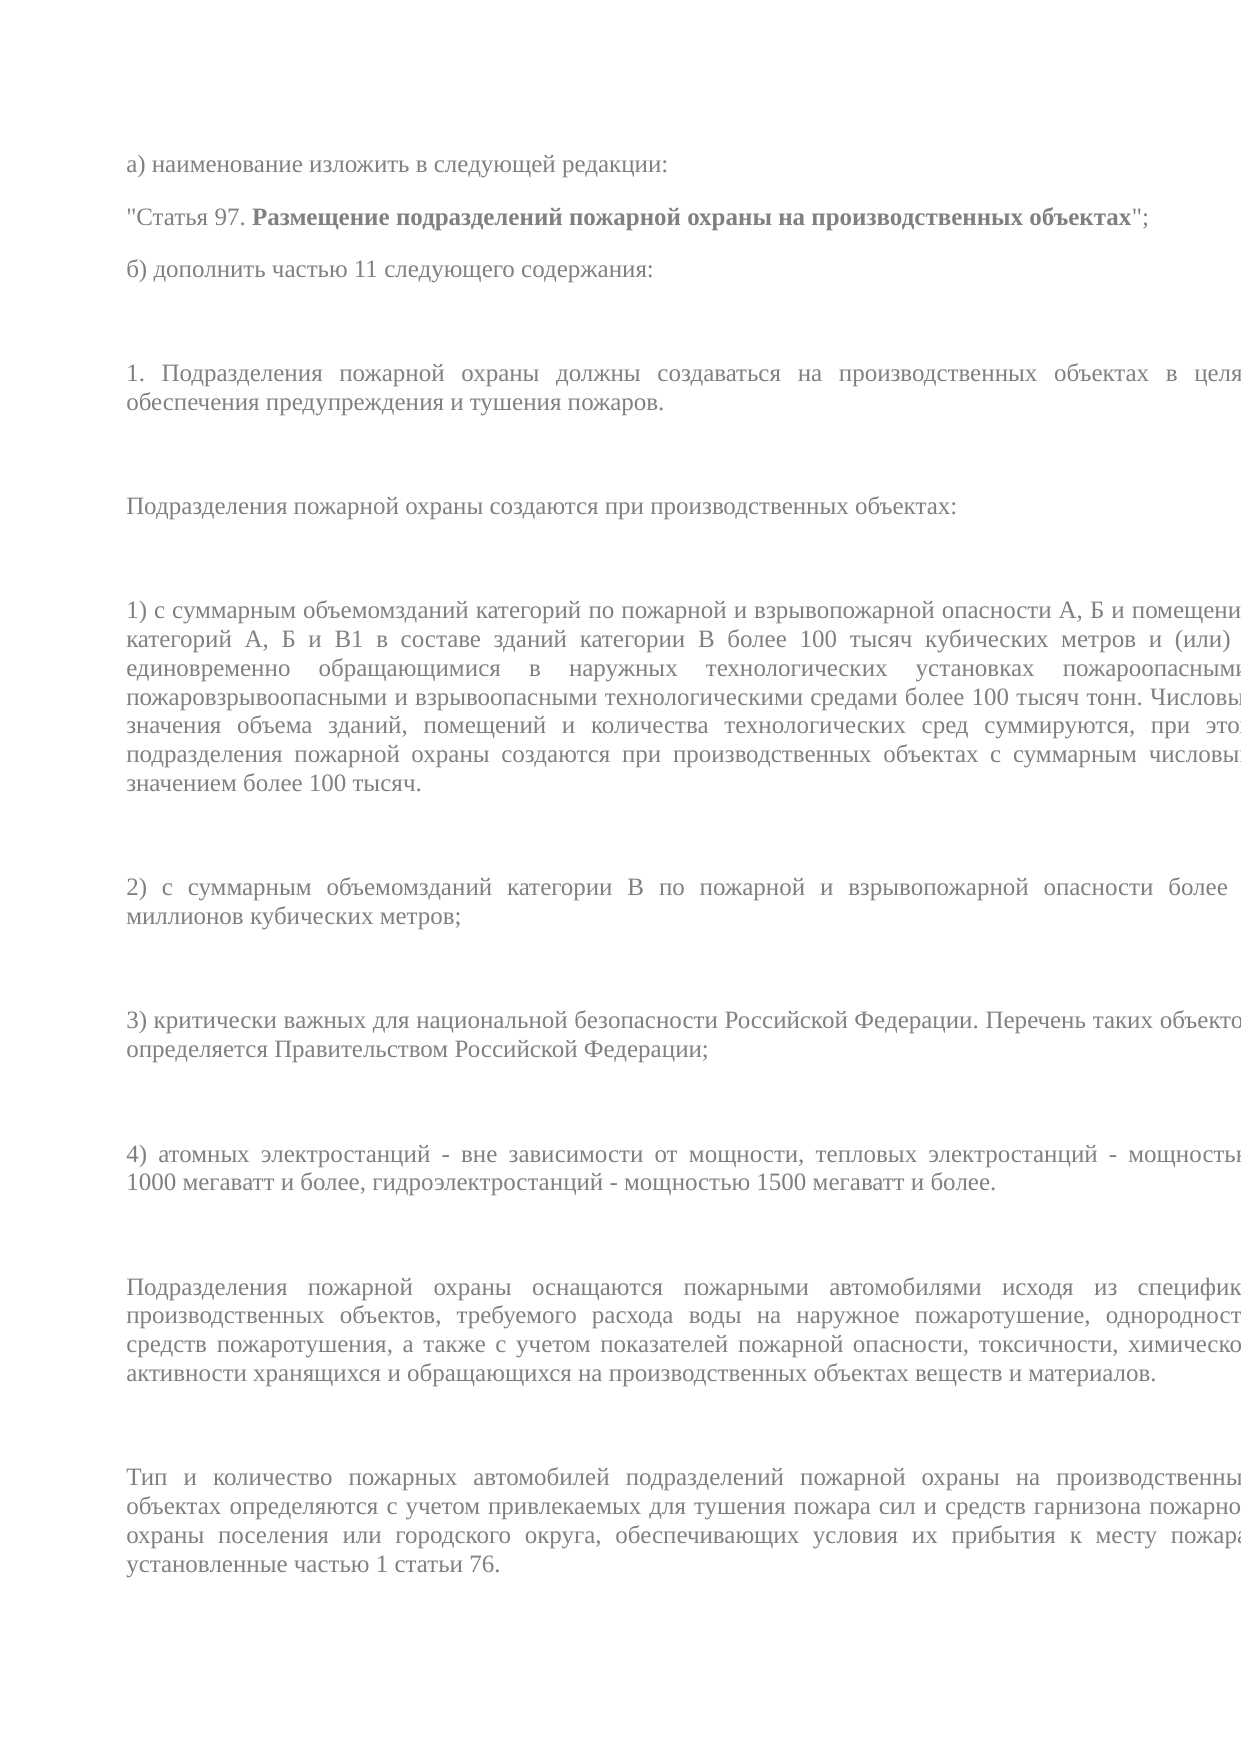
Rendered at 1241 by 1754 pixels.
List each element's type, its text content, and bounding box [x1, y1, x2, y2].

table_header ФЕДЕРАЛЬНЫЙ ЗАКОН РОССИЙСКАЯ ФЕДЕРАЦИЯ Проект федерального закона «О внесении изменений в Федеральный закон «Технический регламент о требованиях пожарной безопасности» Внести в Федеральный закон от 22 июля 2008 года № 123-ФЗ «Технический регламент о требованиях пожарной безопасности" (Собрание законодательства Российской Федерации, 2008, № 30, ст. 3579) следующие изменения: 1) в статье 1: а) второе предложение части 1 изложить в следующей редакции: «Технические регламенты, принятые в соответствии с Федеральным законом от 27 декабря 2002 года № 184-ФЗ «О техническом регулировании» (далее – Федеральный закон «О техническом регулировании»), не действуют в части, содержащей требования пожарной безопасности к конкретной продукции, отличные от требований, установленных настоящим Федеральным законом.»; б) в части 2: в пункте 1 слово «защиты;» заменить словами «защиты. При этом на объекты капитального ремонта, реконструкции, технического перевооружения положения настоящего Федерального закона распространяются в части, соответствующей объему работ по капитальному ремонту, реконструкции, техническому перевооружению. На части объектов, не подвергнутые капитальному ремонту, реконструкции, техническому перевооружению требования настоящего Федерального закона не распространяются в соответствии с частью 4 статьи 4 настоящего Федерального закона;»; в пункте 2 слова «федеральных законов о технических регламентах» заменить словами «технических регламентов, принятых в соответствии с Федеральным законом «О техническом регулировании»; 2) в статье 2: а) в абзаце первом слова «от 27 декабря 2002 года № 184-ФЗ» и слова «(далее – Федеральный закон «О техническом регулировании»)» исключить; б) пункт 2 дополнить словами «или не превышают предельно допустимых значений»; в) в пункте 5 после слов «и развития пожара» дополнить словами «или возникновения пожара и последующего взрыва»; г) в пункте 19 слова «переносные или передвижные» исключить; 3) в статье 4: а) часть 3 изложить в следующей редакции: «3. К нормативным документам по пожарной безопасности относятся национальные стандарты, своды правил и иные документы, содержащие требования пожарной безопасности, и применяемые для оценки соответствия требованиям технических регламентов, принятых в соответствии с Федеральным законом «О техническом регулировании». Проекты национальных стандартов и сводов правил, содержащие требования пожарной безопасности и затрагивающие вопросы проектирования, строительства или эксплуатации зданий и сооружений, подлежат обязательному согласованию федеральным органом исполнительной власти, осуществляющим функции по выработке государственной политики и нормативно-правовому регулированию в сфере строительства, архитектуры, градостроительства.»; б) часть 4 изложить в следующей редакции: «4. Положения настоящего Федерального закона (за исключением положений статьи 64, части 7 статьи 83, части 12 статьи 84) не распространяются на здания и сооружения, введенные в эксплуатацию, или строительство, реконструкция и капитальный ремонт которых осуществляются в соответствии с проектной документацией, утвержденной или направленной на государственную экспертизу до дня вступления в силу настоящего Федерального закона. На указанные объекты защиты распространяются требования пожарной безопасности, установленные до дня вступления в силу настоящего Федерального закона.»; 4) в статье 6: а) часть 1 изложить в следующей редакции: «1. Пожарная безопасность объекта защиты считается обеспеченной, если в полном объеме выполнены требования пожарной безопасности, установленные техническими регламентами, принятыми в соответствии с Федеральным законом «О техническом регулировании», и нормативными документами по пожарной безопасности или выполнены требования пожарной безопасности, установленные техническими регламентами, принятыми в соответствии с Федеральным законом «О техническом регулировании», и пожарный риск не превышает допустимых значений, установленных настоящим Федеральным законом.» б) часть 2 признать утратившей силу; в) часть 3 изложить в следующей редакции: «3. При выполнении обязательных требований пожарной безопасности, установленных техническими регламентами, принятыми в соответствии с Федеральным законом «О техническом регулировании», и требований нормативных документов по пожарной безопасности, а также для объектов защиты, введенных в эксплуатацию или запроектированных до вступления в силу настоящего Федерального закона, расчет пожарного риска не требуется.»; г) часть 5 изложить в следующей редакции: «5. Собственник объекта защиты или лицо, владеющее объектом защиты на праве хозяйственного ведения, оперативного управления либо по иному основанию, предусмотренному федеральным законом или договором, должен в рамках реализации мер пожарной безопасности в соответствии со статьей 64 настоящего Федерального закона разработать и представить в уведомительном порядке в федеральные органы исполнительной власти, осуществляющие государственный пожарный надзор декларацию пожарной безопасности на объект защиты.»; 5) в части 1 статьи 19: а) в пункте 1 слова «взрывоопасная газовая смесь» заменить словами «взрывоопасная смесь газов или паров жидкостей с воздухом»; б) в пункте 2 слова «расположенные в помещениях,» исключить; в) пункт 3 изложить в следующей редакции: «2-й класс – зоны, в которых при нормальном режиме работы оборудования взрывоопасные смеси газов или паров жидкостей с воздухом не образуются, а возможны только в результате аварии или повреждения технологического оборудования;»; 6) пункт 6 статьи 42 изложить в следующей редакции: «6) средства индивидуальной защиты пожарных и спасения людей при пожаре;»; 7) в третьем предложении части 1 статьи 45 слова « и ручные, по виду огнетушащего вещества - на водяные» заменить словами «, автономные и ручные, по виду огнетушащего вещества - на жидкостные (вода, водные растворы, другие огнетушащие жидкости)»; 8) пункт 2 статьи 50 изложить в следующей редакции: «2) применение в конструкции быстродействующих средств защитного отключения электроустановок или других устройств, исключающих появление источников зажигания;»; 9) пункт 10 статьи 52 изложить в следующей редакции: «10) применение автоматических и (или) автономных установок пожаротушения;»; 10) в части 2 статьи 54 слово «обязательному» исключить; 11) во втором предложении части 3 статьи 55 слово «должны» заменить словом «могут»; 12) в статье 61: а) наименование изложить в следующей редакции: "Статья 61. Автоматические и автономные установки пожаротушения"; б) часть 1 изложить в следующей редакции: «1. Порядок отнесения зданий, сооружений, помещений и оборудования к объектам, подлежащим защите автоматическими и (или) автономными установками пожаротушения определяется нормативными документами по пожарной безопасности.»; в) в части 2 слова «Автоматические установки пожаротушения должны» заменить словами «Применение автоматических и (или) автономных установок пожаротушения должно»; г) в части 3 после слов « Тип автоматической « дополнить словами «и (или) автономной «; 13) в статье 64: а) абзац первый части 1 изложить в следующей редакции: «1. Декларации пожарной безопасности составляются в отношении объектов защиты (зданий, сооружений, строений и производственных объектов), для которых законодательством Российской Федерации о градостроительной деятельности предусмотрено проведение государственной экспертизы проектной документации (за исключением жилых зданий), а также для зданий класса функциональной пожарной опасности Ф1.1 и предусматривает:»; б) часть 2 изложить в следующей редакции: «2. При составлении деклараций пожарной безопасности в отношении объектов защиты, для которых установлены требования технических регламентов, принятых в соответствии с Федеральным законом «О техническом регулировании», и нормативных документов по пожарной безопасности, в декларациях указывается перечень статей (частей, пунктов) указанных документов, требования которых установлены для данных объектов защиты.»; в) часть 3 признать утратившей силу; г) часть 4 изложить в следующей редакции: «4. Собственник объекта защиты, или лицо, владеющее объектом защиты на праве хозяйственного ведения, оперативного управления либо по иному основанию, предусмотренному федеральным законом или договором, представившие декларацию пожарной безопасности, несут ответственность за полноту и достоверность содержащихся в ней сведений в соответствии с законодательством Российской Федерации.»; д) часть 5 считать утратившей силу; е) часть 6 изложить в следующей редакции: «6. Для объектов защиты, введенных в эксплуатацию после вступления в силу настоящего Федерального закона, декларации пожарной безопасности представляются в течение года с момента их ввода в эксплуатацию. Уточненные или разработанные вновь декларации пожарной безопасности представляются в случае изменения содержащихся в них сведений или в случае изменения требований пожарной безопасности в течение года с момента внесения изменений.»; 14) в статье 66: а) в наименовании статьи и далее по тексту в соответствующих падежах слова «пожаровзрывоопасные объекты» заменить словами «взрывопожароопасные объекты»; б) в части слова «федеральными законами о технических регламентах» заменить словами «техническими регламентами, принятыми в соответствии с Федеральным законом «О техническом регулировании»,»; 15) статью 67 признать утратившей силу; 16) в статье 68: а) в части 1 слова «или внутреннего» исключить; б) часть 2 дополнить пунктом 3 следующего содержания: «3) противопожарные резервуары.»; в) в части 4 статьи 68 слова «общественных зданиях» заменить словами «зданиях классов функциональной пожарной опасности Ф1.1, Ф1.2, Ф2, Ф3, Ф4», слова «производственных зданиях» заменить словами «зданиях класса функциональной пожарной опасности Ф5»; г) часть 5 статьи 68 изложить в следующей редакции: «5. Допускается не предусматривать наружное противопожарное водоснабжение населенных пунктов с числом жителей до 50 чел., расположенных вне населенных пунктов отдельно стоящих зданий и сооружений классов Ф1.2, Ф1.3, Ф1.4, Ф2.3, Ф2.4, ФЗ (кроме Ф3.4) по функциональной пожарной опасности с числом одновременно находящихся в них людей до 50 человек и объёмом не более 1000 кубических метров.». д) части 6 – 18 признать утратившими силу; 17) статью 69 изложить в следующей редакции: «Статья 69. Противопожарные расстояния между зданиями, сооружениями и строениями Противопожарные расстояния между зданиями, сооружениями и строениями должны обеспечивать нераспространение пожара на соседние здания, сооружения и строения и определяются нормативными документами по пожарной безопасности. Противопожарные расстояния от границ застройки населенных пунктов, садоводческих и дачных некоммерческих объединений граждан до лесных массивов должны обеспечивать нераспространение природных пожаров на здания, сооружения и строения. Противопожарные расстояния от границ застройки городских поселений до лесных массивов должны быть не менее 100 метров, а от границ застройки городских и сельских поселений с одно-, двухэтажной индивидуальной застройкой, садоводческих и дачных некоммерческих объединений граждан до лесных массивов - не менее 30 метров.»; 18) статью 72 признать утратившей силу; 19) в части 1 статьи 74 слова «федеральными законами о технических регламентах» заменить словами «техническими регламентами, принятыми в соответствии с Федеральным законом «О техническом регулировании»,»; 20) статью 75 признать утратившей силу; 21) статью 77 дополнить частью 8 следующего содержания: «8. Допускается размещать в зданиях пожарного депо административные помещения, жилые помещения общежитий и служебных квартир.»; 22) часть 2 статьи 78 изложить в следующей редакции: «2. При проектировании объектов защиты, в отношении которых отсутствуют требования пожарной безопасности или для достижения необходимого уровня пожарной безопасности которых применяются технические решения, отличные от решений, предусмотренных нормативными документами по пожарной безопасности, на основе положений настоящего Федерального закона должны быть разработаны специальные технические условия, предусматривающие выполнение комплекса мероприятий по обеспечению необходимого уровня пожарной безопасности объекта защиты и подлежащие согласованию с федеральным органом исполнительной власти, уполномоченным на решение задач в области пожарной безопасности.»; 23) в части 4 статьи 81 слова «федеральными законами о технических регламентах» заменить словами «техническими регламентами, принятыми в соответствии с Федеральным законом «О техническом регулировании»,»; 24) в статье 82: а) часть 2 изложить в следующей редакции: «2. Кабельные линии и электропроводки систем противопожарной защиты, средств обеспечения деятельности подразделений пожарной охраны, систем обнаружения пожара, оповещения и управления эвакуацией людей при пожаре, аварийного освещения на путях эвакуации, аварийной вентиляции и противодымной защиты, автоматического пожаротушения, внутреннего противопожарного водопровода, лифтов для транспортирования подразделений пожарной охраны в зданиях, сооружениях и строениях должны сохранять работоспособность в условиях пожара в течение времени, необходимого для выполнения их функций, но не менее времени, необходимого для эвакуации людей в безопасную зону.»; б) в первом предложении части 4 слова «при неисправности электроприемников» исключить; в) часть 11 изложить в следующей редакции: «11. Пожарозащищенное электрооборудование предназначено для применения в пожароопасных зонах, а во взрывоопасных зонах допускается его применение при условии соответствия степени защиты оболочки характеру взрывоопасной среды.»; г) в части 13 слова «федеральными законами о технических регламентах» заменить словами «техническими регламентами, принятыми в соответствии с Федеральным законом «О техническом регулировании»,»; 25) в статье 83: а) пункт 5 части 1 дополнить словами, «, за исключением спринклерных установок пожаротушения.»; б) в части 4 после слов «пожарной сигнализации» дополнить словами «, в зависимости от разработанного при их проектировании алгоритма,», далее по тексту; в) часть 5 изложить в следующей редакции: «5. Автоматические установки пожаротушения и пожарной сигнализации должны обеспечивать автоматическое информирование дежурного персонала о возникновении неисправности линий связи между отдельными техническими средствами, входящими в состав установок.»; г) в части 6 слова «побудители автоматических установок пожаротушения, систем пожарной сигнализации» заменить словами «иные средства обнаружения пожара»; д) часть 7 дополнить словами, «, а в зданиях классов функциональной пожарной опасности Ф1.1, Ф1.2, Ф4.1, Ф4.2, Ф4.3 – с дублированием этих сигналов на пульт подразделения пожарной охраны без участия персонала объекта и (или) транслирующей этот сигнал организации.»; е) часть 8 признать утратившей силу; 26) статью 84 дополнить частью 12 следующего содержания: «12. Учреждения здравоохранения и социальной защиты с пребыванием людей на постоянной основе или стационарном лечении с учетом индивидуальных способностей людей к восприятию сигналов оповещения должны быть дополнительно оборудованы (оснащены) системами (средствами) оповещения о пожаре, в том числе с использованием персональных устройств со световым, звуковым и вибрационным сигналами оповещения. Данные системы (средства оповещения) должны обеспечивать информирование дежурного персонала о передаче сигнала оповещения и подтверждение его получения каждым оповещаемым.»; 27) в статье 85: а) третье предложение в части 1 изложить в следующей редакции: «Объемно-планировочные решения зданий, сооружений и строений в совокупности с системой противодымной защиты должны обеспечивать предотвращение или ограничение распространения продуктов горения за пределы помещения пожара и (или) пожарного отсека для обеспечения безопасной эвакуации людей.»; б) части 2, 4, 5 признать утратившими силу; в) часть 7 после слов «пожаротушения и» дополнить словом «(или) «; г) часть 11 изложить в следующей редакции: «11. Необходимость установки систем приточно-вытяжной противодымной вентиляции, а также требования к составу, конструктивному исполнению, пожарно-техническим характеристикам, особенностям использования и последовательности включения элементов систем приточно-вытяжной противодымной вентиляции зданий и сооружений в зависимости от их функционального назначения и объемно-планировочных и конструктивных решений устанавливаются нормативными документами по пожарной безопасности.». 28) статью 87 дополнить частью 11 следующего содержания: «11. В зданиях, сооружениях, строениях I – III степени огнестойкости не допускается выполнять из материалов с группами горючести Г2–Г4 отделку внешних поверхностей наружных стен, а фасадные системы не должны распространять горение.»; 29) в статье 88: а) часть 5 после слов «должны возводиться на всю высоту здания, сооружения, строения» дополнить словами «или до противопожарных перекрытий 1-го типа»; б) часть 17 изложить в следующей редакции: «17. В зданиях и сооружениях высотой 28 и более метров шахты лифтов, не имеющие у выхода из них тамбур-шлюзов с избыточным давлением воздуха или лифтовый холл с подпором воздуха при пожаре, должны быть оборудованы системой создания избыточного давления воздуха в шахте лифта.»; в) часть 18 признать утратившей силу; г) в части 20 слова «цокольных и» исключить; 30) в статье 89: а) часть 2 изложить в следующей редакции: «2. Размещение помещений с массовым пребыванием людей, в том числе детей и маломобильных групп населения должно определяться в соответствии с требованиями нормативных документов по пожарной безопасности.»; б) в части 4 слова «и цокольных» исключить; в) в пункте 2 части 5 слово «и цокольных» исключить; г) части 6 и 9 признать утратившими силу; д) часть 12 изложить в следующей редакции: «12. Предельно допустимое расстояние от наиболее удаленной точки помещения (для зданий, сооружений и строений класса Ф5 – от наиболее удаленного рабочего места) до ближайшего эвакуационного выхода, измеряемое по оси эвакуационного пути, устанавливается в соответствии с требованиями нормативных документов по пожарной безопасности в зависимости от класса функциональной пожарной опасности и категории помещения, здания и сооружения по взрывопожарной и пожарной опасности, численности эвакуируемых, геометрических параметров помещений и эвакуационных путей, класса конструктивной пожарной опасности и степени огнестойкости здания и сооружения.»; е) в первом предложении части 14 после слова «Эвакуационные пути», добавить слова «(за исключением эвакуационных путей подземных сооружений метрополитена, горнодобывающих предприятий, шахт)», далее по тексту; ж) дополнить частью 15 следующего содержания: «15. Для эвакуации маломобильных групп населения со всех этажей зданий допускается предусматривать устройство на этажах вблизи лифтов, предназначенных для маломобильных групп населения, и (или) лестничных клеток безопасных зон, в которых они могут находиться до прибытия спасательных подразделений. При этом указанные лифты должны быть оснащены системами автоматизации и противодымной защиты в соответствии с требованиями, предъявляемыми к лифтам для транспортирования пожарных подразделений. Данные лифты могут использоваться для спасения маломобильных групп населения во время пожара.»; 31) в статье 90: а) в части 1: в пункте 2 слова «наружных пожарных лестниц и других» исключить; пункты 4 и 5 признать утратившими силу; б) части 3-17 признать утратившими силу; 32) в части 1 статьи 91 слово «обязательному» исключить; 33) в статье 93: а) в части 4 слова «селитебной зоне» заменить словами «жилой, общественно-деловой или рекреационной зонах»; б) дополнить частью 41 следующего содержания: «41. Для производственных объектов, у которых для людей, находящихся в зоне жилой и (или) общественной застройки вблизи объекта, обеспечение величины индивидуального пожарного риска одной стомиллионной в год и (или) величины социального пожарного риска одной десятимиллионной в год невозможно в связи со спецификой функционирования технологических процессов, допускается увеличение индивидуального пожарного риска до одной миллионной в год и (или) социального пожарного риска до одной стотысячной в год соответственно. При этом должны быть предусмотрены средства оповещения людей, находящихся в жилой, общественно-деловой или рекреационной зонах, о пожаре на производственном объекте, а также дополнительные инженерно-технические и организационные мероприятия по обеспечению их пожарной безопасности и социальной защите.»; в) в части 5 слова «селитебной зоне» заменить словами «жилой, общественно-деловой или рекреационной зонах»; 34) главу 20 раздела IV дополнить статьей 93.1 следующего содержания: «Статья 93.1. Требования пожарной безопасности к технологическому оборудованию с обращением пожароопасных, пожаровзрывоопасных и взрывоопасных технологических сред 1. Разработка технологического оборудования итехнологического процесса, разделение технологической схемы на отдельные технологические блоки, ее аппаратурное оформление, выбор типа отключающих устройств и мест их установки, средств контроля, управления и противоаварийной защиты должны обеспечивать с учетом элементов системы обеспечения пожарной безопасности непревышение значений допустимого пожарного риска для производственных объектов. 2. При наличии в технологическом оборудовании пожароопасных, пожаровзрывоопасных и взрывоопасных технологических сред или возможности их образования должны разрабатываться мероприятия по обеспечению пожарной безопасности. 3. Технологическое оборудование и технологические процессы должны разрабатываться так, чтобы предотвратить возможность взрыва и (или) пожара в оборудовании при регламентированных значениях их параметров в нормальном режиме работы. Регламентированные значения параметров, определяющих пожарную и взрывопожарную опасность технологического оборудования и процесса, допустимый диапазон их изменений, организация проведения процесса должны устанавливаться разработчиком оборудования и процесса на основании данных о предельно допустимых значениях параметров или их совокупности для участвующих в процессе технологических сред. 4. Конструкция технологического оборудования и условия ведения технологических процессов должны предусматривать необходимые режимы и соответствующие им технические средства, предназначенные для своевременного обнаружения возникновения пожароопасных аварийных ситуаций, ограничения их дальнейшего развития, а также для ограничения поступления горючих веществ и материалов из технологического оборудования в очаг возможного пожара. 5. Требования к мероприятиям по обеспечению пожарной безопасности технологического оборудования с обращением пожароопасных, пожаровзрывоопасных и взрывоопасных технологических сред устанавливаются нормативными документами по пожарной безопасности.»; 35) в статье 97: а) наименование изложить в следующей редакции: "Статья 97. Размещение подразделений пожарной охраны на производственных объектах"; б) дополнить частью 11 следующего содержания: 1. Подразделения пожарной охраны должны создаваться на производственных объектах в целях обеспечения предупреждения и тушения пожаров. Подразделения пожарной охраны создаются при производственных объектах: 1) с суммарным объемомзданий категорий по пожарной и взрывопожарной опасности А, Б и помещений категорий А, Б и В1 в составе зданий категории В более 100 тысяч кубических метров и (или) с единовременно обращающимися в наружных технологических установках пожароопасными, пожаровзрывоопасными и взрывоопасными технологическими средами более 100 тысяч тонн. Числовые значения объема зданий, помещений и количества технологических сред суммируются, при этом подразделения пожарной охраны создаются при производственных объектах с суммарным числовым значением более 100 тысяч. 2) с суммарным объемомзданий категории В по пожарной и взрывопожарной опасности более 2 миллионов кубических метров; 3) критически важных для национальной безопасности Российской Федерации. Перечень таких объектов определяется Правительством Российской Федерации; 4) атомных электростанций - вне зависимости от мощности, тепловых электростанций - мощностью 1000 мегаватт и более, гидроэлектростанций - мощностью 1500 мегаватт и более. Подразделения пожарной охраны оснащаются пожарными автомобилями исходя из специфики производственных объектов, требуемого расхода воды на наружное пожаротушение, однородности средств пожаротушения, а также с учетом показателей пожарной опасности, токсичности, химической активности хранящихся и обращающихся на производственных объектах веществ и материалов. Тип и количество пожарных автомобилей подразделений пожарной охраны на производственных объектах определяются с учетом привлекаемых для тушения пожара сил и средств гарнизона пожарной охраны поселения или городского округа, обеспечивающих условия их прибытия к месту пожара, установленные частью 1 статьи 76. в) часть 3 изложить в следующей редакции: "3. Порядок определения численности личного состава и технической оснащенности подразделений пожарной охраны, мест дислокации пожарных депо и радиус обслуживания пожарным депо устанавливаются нормативными документами по пожарной безопасности." 36) часть 1 статьи 99 дополнить абзацем следующего содержания: «Допускается не предусматривать наружное противопожарное водоснабжение отдельно стоящих зданий и сооружений класса Ф5 по функциональной пожарной опасности степеней огнестойкости I и II категории Д по пожарной и взрывопожарной опасности объемом не более 1000 кубических метров, расположенных вне населенных пунктов отдельно стоящих зданий и сооружений класса Ф5 по функциональной пожарной опасности категорий А, Б, В по пожарной и взрывопожарной опасности объемом не более 500 кубических метров и категорий Г, Д по пожарной и взрывопожарной опасности объемом не более 1000 кубических метров.». 37) в части 8 статьи 100 слова «федеральных законов о технических регламентах» заменить словами «технических регламентов, принятых в соответствии с Федеральным законом «О техническом регулировании»,»; 38) часть 2 статьи 103 изложить в следующей редакции: «2. Линии связи между техническими средствами автоматических установок пожарной сигнализации должны сохранять работоспособность в условиях пожара в течение времени, необходимого для выполнения их функций, но не менее времени, необходимого для эвакуации людей в безопасную зону.»; 39) в статье 104: а) наименование после слова «автоматическим» дополнить словами «и автономным»; б) в части 1 после слова «Автоматические» дополнить словами «и автономные»; б) в части 4 после слова «автоматических» дополнить словами «и автономных»; в) дополнить частью 5 следующего содержания: <="" федерального="" настоящего="" 103="" и="" 83="" статьями="" установленные="" требования,="" распространяются="" дополнительно="" пожаротушения="" установки="" автоматические="" на=""> 40) второе предложение части 1 статьи 107 изложить в следующей редакции: «Укомплектованность многофункциональных интегрированных пожарных шкафов принимается в зависимости от класса функциональной пожарной опасности зданий и сооружений, помещений или групп помещений.»; 41) в статье 110: а) наименование после слова «пожарным» дополнить словами «насосам и»; б) дополнить частью 4 следующего содержания: «4. Пожарные насосы должны осуществлять подачу воды, а также подачу водных растворов пенообразователей с требуемым расходом и рабочим давлением, необходимым для тушения пожара. «; в) дополнить частью 5 следующего содержания: «5. Пожарные насосы в зависимости от их конструктивных особенностей и основных параметров должны обеспечивать: 1) подачу воды и огнетушащих растворов при нормальном давлении; 2) подачу воды и огнетушащих растворов при высоком давлении; 3) одновременную подачу воды и огнетушащих растворов при нормальном и высоком давлении.»; г) дополнить частью 6 следующего содержания: «6. Требования к конструкции, техническим характеристикам и иным параметрам пожарных насосов и мотопомп устанавливаются нормативными документами по пожарной безопасности.»; 42) в статье 111: а) в наименовании слово «водяного» заменить словом «жидкостного»; б) слово «водяного» заменить словом «жидкостного»; в) в пункте 1 после слов «пожара и» дополнить словом «автоматический»; в) пункт 2 изложить в следующей редакции: «2) подачу воды, водного раствора или других огнетушащих жидкостей из оросителей (спринклерных, дренчерных) или насадков с требуемой интенсивностью подачи огнетушащей жидкости;»; 43) в статье 121: а) наименование дополнить словом «пожарных»; б) в части 1 слово «человека» заменить словом «пожарного»; в) в части 2 слово «человека» заменить словом «пожарного»; 44) в статье 123: а) в части 1: слова «, в том числе от оксида углерода,» исключить; дополнить предложением следующего содержания: «Показатели допустимой концентрации токсичных продуктов горения во вдыхаемом воздухе устанавливаются нормативными документами по пожарной безопасности.»; б) в части 2 слова «и позволять их использование любым человеком без предварительной подготовки» исключить; в) в части 3 слова «(до принятия соответствующего технического регламента)» исключить. 45) в статье 134: а) часть 5 изложить в следующей редакции: «5. Каркасы подвесных потолков в помещениях и на путях эвакуации следует выполнять из негорючих материалов. Окрашенные лакокрасочными покрытиями каркасы из негорючих материалов должны иметь группу горючести НГ или Г1.»; б) часть 6 после слов «на путях эвакуации» дополнить словами «и в зальных помещениях (за исключением покрытий полов спортивных арен спортивных сооружений и полов танцевальных залов)»; в) часть 8 дополнить словами «и (или) КМ1»; г) части 9 и 10 признать утратившими силу; д) часть 15 дополнить словами «и (или) КМ1»; е) части 17 и 20 признать утратившими силу; 46) в статье 135: а) часть 2 признать утратившей силу; б) часть 4 дополнить словами «в соответствии с показателями, приведенными в таблице 30 приложения к настоящему Федеральному закону.»; 47) в статье 138: а) часть 2 изложить в следующей редакции: «2. Противопожарные клапаны должны оснащаться автоматически и дистанционно управляемыми приводами. Использование термочувствительных элементов в составе приводов нормально открытых клапанов следует предусматривать только в качестве дублирующих. Для противопожарных нормально закрытых клапанов и дымовых клапанов применение приводов с термочувствительными элементами не допускается. Противопожарные клапаны должны обеспечивать при требуемых пределах огнестойкости минимально необходимые значения сопротивления дымогазопроницанию.»; б) часть 5 изложить в следующей редакции: «5. Противопожарные дымогазонепроницаемые двери должны обеспечивать при требуемых пределах огнестойкости минимально необходимые значения сопротивления дымогазопроницанию.»; 48) второе предложение части 1 статьи 139 исключить; 49) в статье 140: а) первое предложение части 2 после слов «ЕI30» дополнить словами, «(в зданиях высотой не более 28 метров допускается применять двери шахт лифтов E30).»; б) в части 3 слова «федеральными законами о технических регламентах» заменить словами «техническими регламентами, принятыми в соответствии с Федеральным законом «О техническом регулировании»,»; в) дополнить частью 4 следующего содержания: «4. Требования к лифтам для перевозки пожарных подразделений устанавливаются техническими регламентами, принятыми в соответствии с Федеральным законом «О техническом регулировании» и нормативными документами по пожарной безопасности.»; 50) часть 5 статьи 142 признать утратившей силу; 51) в абзаце первом части 1 статьи 144 слова «федеральными законами о технических регламентах» заменить словами «техническими регламентами, принятыми в соответствии с Федеральным законом «О техническом регулировании»; 52) в части 4 статьи 145 слова «федеральными законами о технических регламентах» заменить словами «техническими регламентами, принятыми в соответствии с Федеральным законом «О техническом регулировании», содержащими требования к отдельным видам продукции.»; 53) в статье 146: а) в части 5: в абзаце первом слова «2д и 3д» заменить словами, «2д, 3д и 5д»; пункт 4 дополнить словами «, пожарных рукавов»; пункт 6 признать утратившим силу; пункт 7 изложить в следующей редакции: «7) материалов специальной защитной одежды;» б) в части 7: пункт 2 дополнить словами «и пожарных рукавов»; пункт 3 признать утратившим силу; пункт 7 дополнить словами «и огнетушащих жидкостей (за исключением воды)»; пункт 13 изложить в следующей редакции: «13) конструкции заполнений проемов в противопожарных преградах, кабельных проходок, кабельных коробов, каналов и труб из полимерных материалов для прокладки кабелей, герметичных кабельных вводов;»; пункт 16 изложить в следующей редакции: «16) кабельные изделия, к которым предъявляются требования пожарной безопасности: кабели и провода, не распространяющие горение при одиночной и (или) групповой прокладках, кабели огнестойкие, кабели с пониженным дымо- и газовыделением;»; дополнить пунктом 18) следующего содержания: «18) автономные установки пожаротушения.»; в) в части 13 слова «федеральными законами о соответствующих технических регламентах» заменить словами «техническими регламентами, принятыми в соответствии с Федеральным законом «О техническом регулировании»,»; 54) в статье 147: а) в части 6 слово «Уполномоченный» заменить словом «Аккредитованный»; б) первое предложение части 25 изложить в следующей редакции: «Протокол испытаний (отчет об испытаниях) должен быть подписан всеми лицами, ответственными за их проведение, утвержден руководителем (заместителем) аккредитованной испытательной лаборатории (центра) и скреплен печатью аккредитованной испытательной лаборатории (центра).»; в) часть 69 дополнить пунктом 9 следующего содержания: «9) нарушение процедур сертификации.»; б) дополнить частью 5 следующего содержания: «5. Работы в органе по сертификации, аккредитованном на право выполнения работ по подтверждению соответствия продукции требованиям пожарной безопасности, выполняют специалисты (эксперты) аттестованные в порядке, установленном федеральным органом исполнительной власти, уполномоченным на решение задач в области пожарной безопасности.»; 55) в части 4 статьи 150 слова «в графе «Наименование», предусмотренной бланком сертификата,» исключить; 56) в приложении: а) таблицу 3 изложить в следующей редакции: «Таблица 3 Классы пожарной опасности строительных материалов Примечание. Перечень показателей пожарной опасности строительных материалов, достаточных для присвоения классов пожарной опасности КМ0-КМ5, определяется в соответствии с таблицей 27 настоящего приложения.»; б) таблицы 7, 8, 9, 10, 11, 16 и 26 признать утратившими силу; в) таблицу 27 изложить в следующей редакции: «Таблица 27 Перечень показателей, необходимых для оценки пожарной опасности строительных материалов Примечание. 1.Знак «+» обозначает, что показатель необходимо применять. 2. Знак «-« обозначает, что показатель не применяется. 3. При применении гидроизоляционных материалов для поверхностного слоя кровли показатели их пожарной опасности следует определять по позиции «Кровельные материалы».»; г) таблицу 29 дополнить примечанием следующего содержания: «Примечание. Область применения за исключением покрытий полов спортивных арен спортивных сооружений и полов танцевальных залов.». Президент Российской Федерации [118, 118, 1240, 1585]
